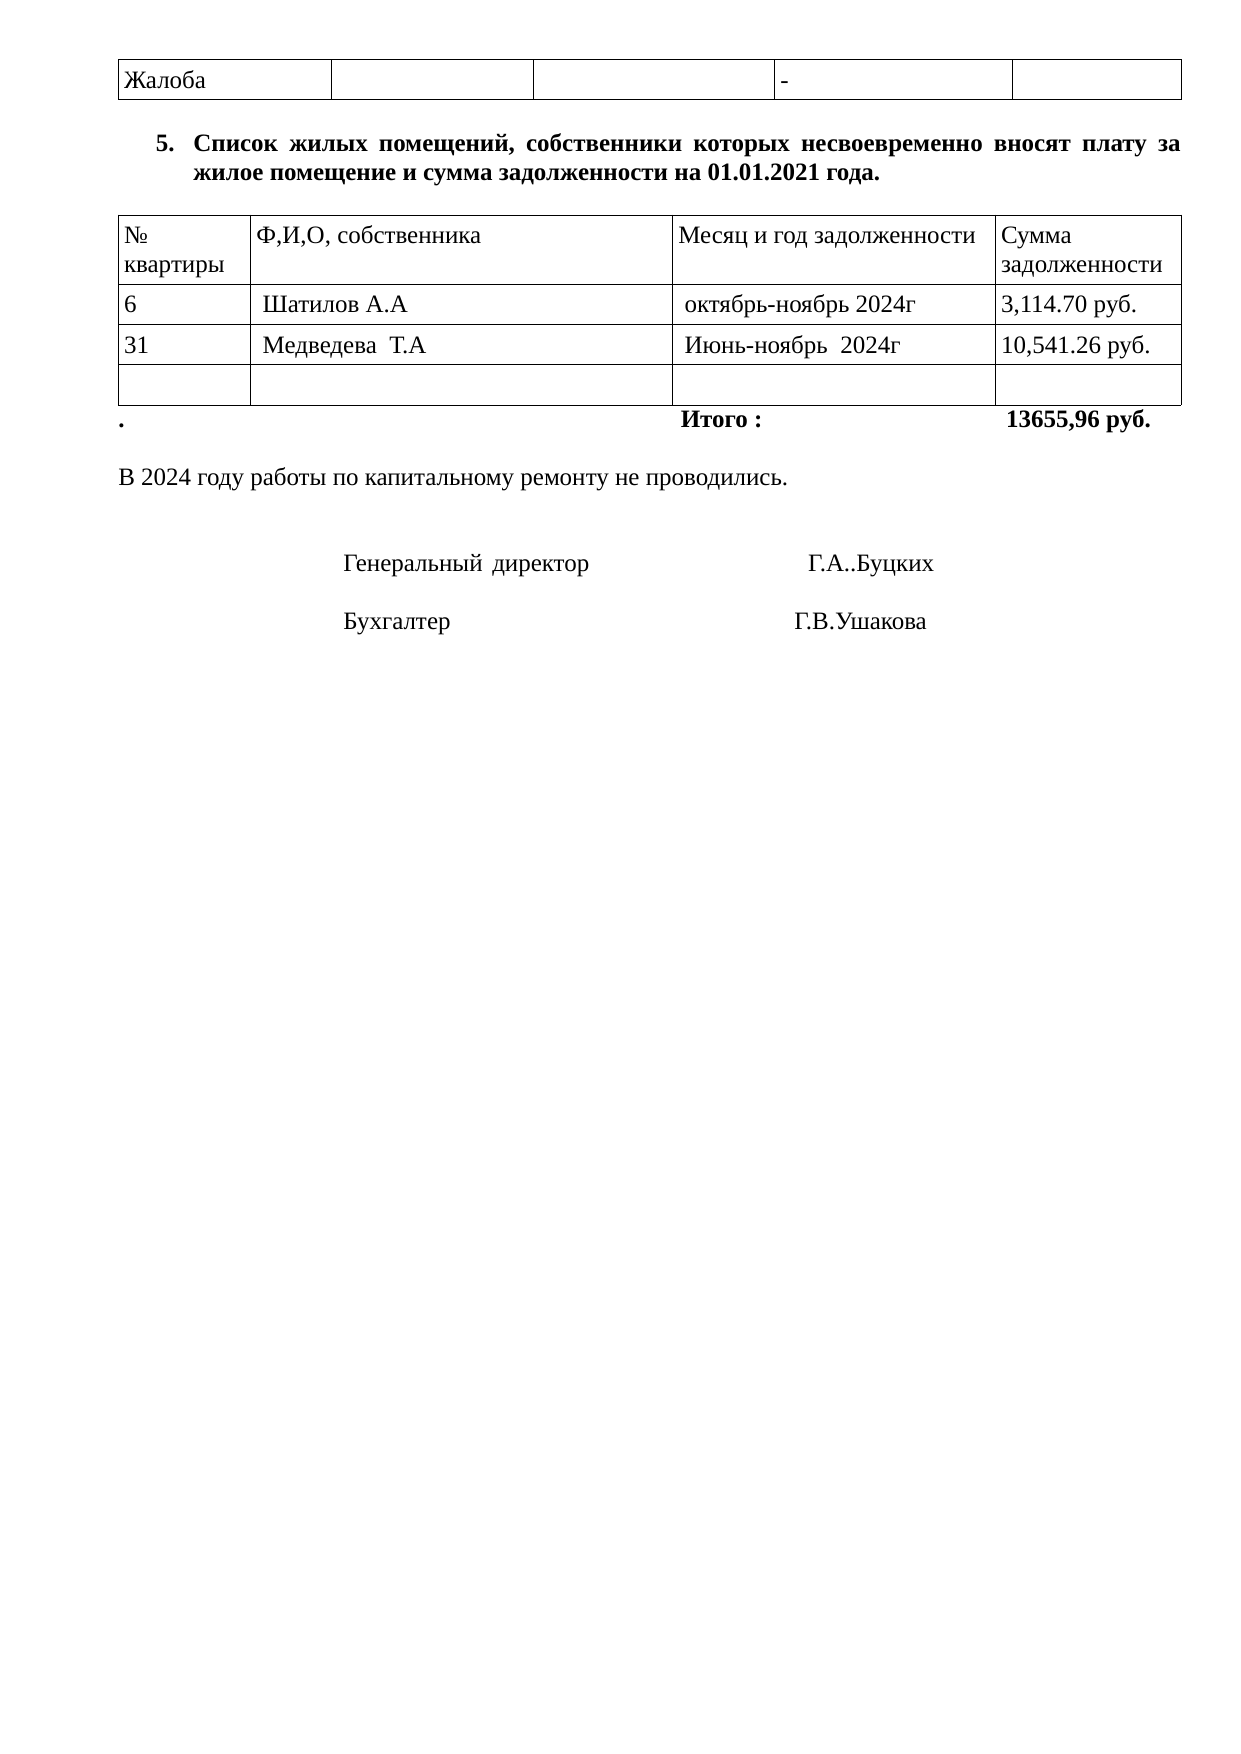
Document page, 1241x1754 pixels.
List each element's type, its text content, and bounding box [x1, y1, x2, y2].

table_cell [534, 60, 774, 99]
table_cell [1013, 60, 1181, 99]
table_cell октябрь-ноябрь 2024г [673, 285, 995, 324]
text Бухгалтер Г.В.Ушакова [118, 606, 1181, 634]
table_cell - [775, 60, 1012, 99]
table_cell Жалоба [119, 60, 331, 99]
table_cell Июнь-ноябрь 2024г [673, 325, 995, 364]
list Список жилых помещений, собственники которых несвоевременно вносят плату за жилое помещение и сумма задолженности на 01.01.2021 года. [156, 128, 1181, 186]
text В 2024 году работы по капитальному ремонту не проводились. [118, 462, 1181, 491]
table_header Ф,И,О, собственника [251, 216, 672, 283]
table_cell 31 [119, 325, 250, 364]
table_cell Медведева Т.А [251, 325, 672, 364]
text . Итого : 13655,96 руб. [118, 406, 1181, 433]
table_cell 10 541,26 руб. [996, 325, 1181, 364]
table_header Месяц и год задолженности [673, 216, 995, 283]
table_cell [996, 365, 1181, 404]
table_cell Шатилов А.А [251, 285, 672, 324]
table_header Сумма задолженности [996, 216, 1181, 283]
table_cell 6 [119, 285, 250, 324]
table_header № квартиры [119, 216, 250, 283]
table_cell [251, 365, 672, 404]
table_cell [332, 60, 533, 99]
table_cell 3 114,70 руб. [996, 285, 1181, 324]
text Генеральный директор Г.А..Буцких [118, 548, 1181, 577]
table_cell [119, 365, 250, 404]
table_cell [673, 365, 995, 404]
